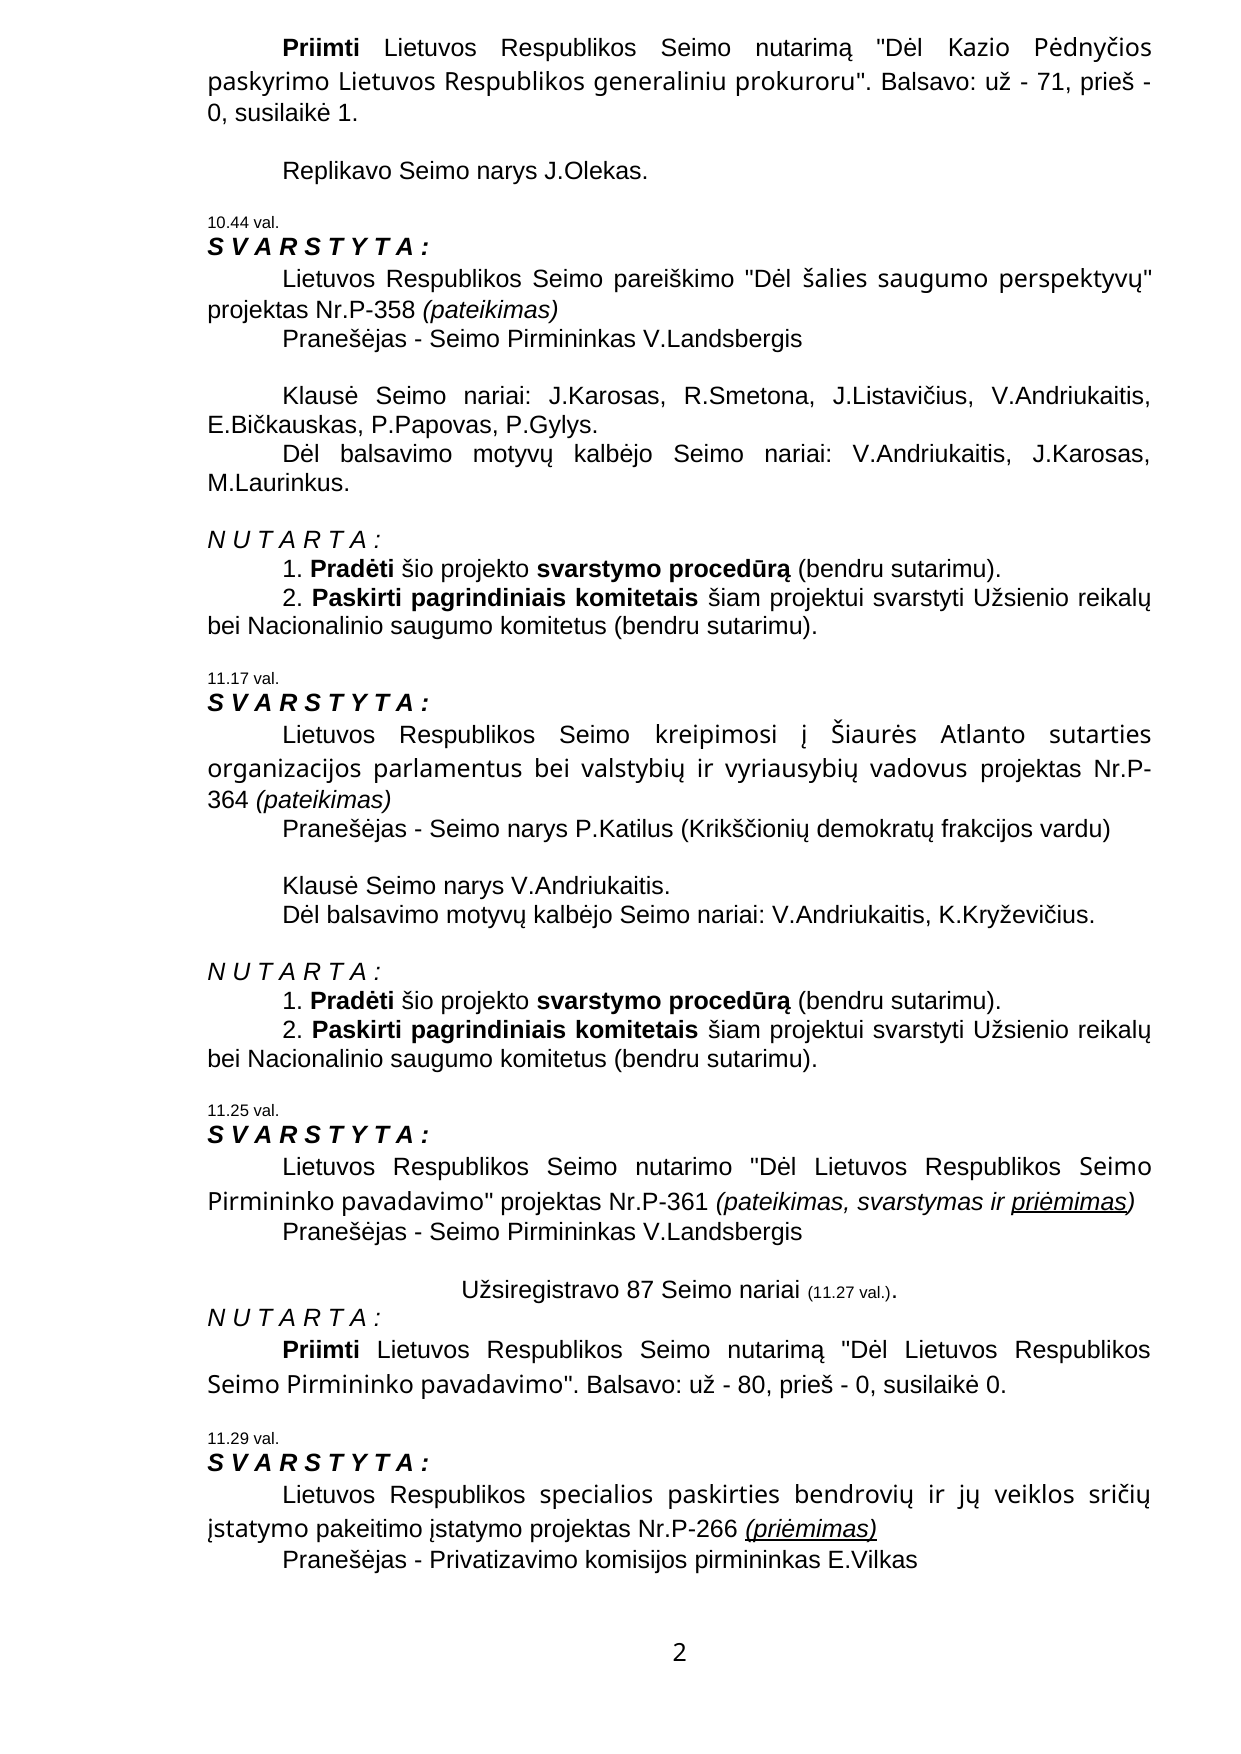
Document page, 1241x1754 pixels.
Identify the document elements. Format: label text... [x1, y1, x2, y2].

text 10.44 val. [207, 213, 1152, 232]
text Priimti Lietuvos Respublikos Seimo nutarimą "Dėl Lietuvos Respublikos Seimo Pirmininko pavadavimo". Balsavo: už - 80, prieš - 0, susilaikė 0. [207, 1332, 1152, 1400]
text Dėl balsavimo motyvų kalbėjo Seimo nariai: V.Andriukaitis, J.Karosas, M.Laurinkus. [207, 439, 1152, 496]
text 1. Pradėti šio projekto svarstymo procedūrą (bendru sutarimu). [207, 986, 1152, 1015]
text Užsiregistravo 87 Seimo nariai (11.27 val.). [207, 1275, 1152, 1303]
text Pranešėjas - Seimo Pirmininkas V.Landsbergis [207, 324, 1152, 353]
text Lietuvos Respublikos Seimo nutarimo "Dėl Lietuvos Respublikos Seimo Pirmininko pavadavimo" projektas Nr.P-361 (pateikimas, svarstymas ir priėmimas) [207, 1149, 1152, 1217]
text N U T A R T A : [207, 525, 1152, 554]
text S V A R S T Y T A : [207, 1448, 1152, 1477]
text Lietuvos Respublikos Seimo kreipimosi į Šiaurės Atlanto sutarties organizacijos parlamentus bei valstybių ir vyriausybių vadovus projektas Nr.P-364 (pateikimas) [207, 717, 1152, 814]
text 2. Paskirti pagrindiniais komitetais šiam projektui svarstyti Užsienio reikalų bei Nacionalinio saugumo komitetus (bendru sutarimu). [207, 1015, 1152, 1072]
text Klausė Seimo nariai: J.Karosas, R.Smetona, J.Listavičius, V.Andriukaitis, E.Bičkauskas, P.Papovas, P.Gylys. [207, 381, 1152, 439]
text Pranešėjas - Seimo narys P.Katilus (Krikščionių demokratų frakcijos vardu) [207, 814, 1152, 842]
text Lietuvos Respublikos specialios paskirties bendrovių ir jų veiklos sričių įstatymo pakeitimo įstatymo projektas Nr.P-266 (priėmimas) [207, 1477, 1152, 1545]
text S V A R S T Y T A : [207, 232, 1152, 261]
text Replikavo Seimo narys J.Olekas. [207, 156, 1152, 184]
text Dėl balsavimo motyvų kalbėjo Seimo nariai: V.Andriukaitis, K.Kryževičius. [207, 900, 1152, 929]
text 11.25 val. [207, 1101, 1152, 1120]
text Pranešėjas - Privatizavimo komisijos pirmininkas E.Vilkas [207, 1545, 1152, 1574]
text S V A R S T Y T A : [207, 1120, 1152, 1149]
text S V A R S T Y T A : [207, 688, 1152, 717]
text 2. Paskirti pagrindiniais komitetais šiam projektui svarstyti Užsienio reikalų bei Nacionalinio saugumo komitetus (bendru sutarimu). [207, 583, 1152, 640]
text N U T A R T A : [207, 957, 1152, 986]
text Lietuvos Respublikos Seimo pareiškimo "Dėl šalies saugumo perspektyvų" projektas Nr.P-358 (pateikimas) [207, 261, 1152, 324]
text 11.29 val. [207, 1429, 1152, 1448]
text Pranešėjas - Seimo Pirmininkas V.Landsbergis [207, 1217, 1152, 1246]
text 1. Pradėti šio projekto svarstymo procedūrą (bendru sutarimu). [207, 554, 1152, 583]
text Priimti Lietuvos Respublikos Seimo nutarimą "Dėl Kazio Pėdnyčios paskyrimo Lietuvos Respublikos generaliniu prokuroru". Balsavo: už - 71, prieš - 0, susilaikė 1. [207, 30, 1152, 127]
text Klausė Seimo narys V.Andriukaitis. [207, 871, 1152, 900]
text N U T A R T A : [207, 1303, 1152, 1332]
text 11.17 val. [207, 669, 1152, 688]
